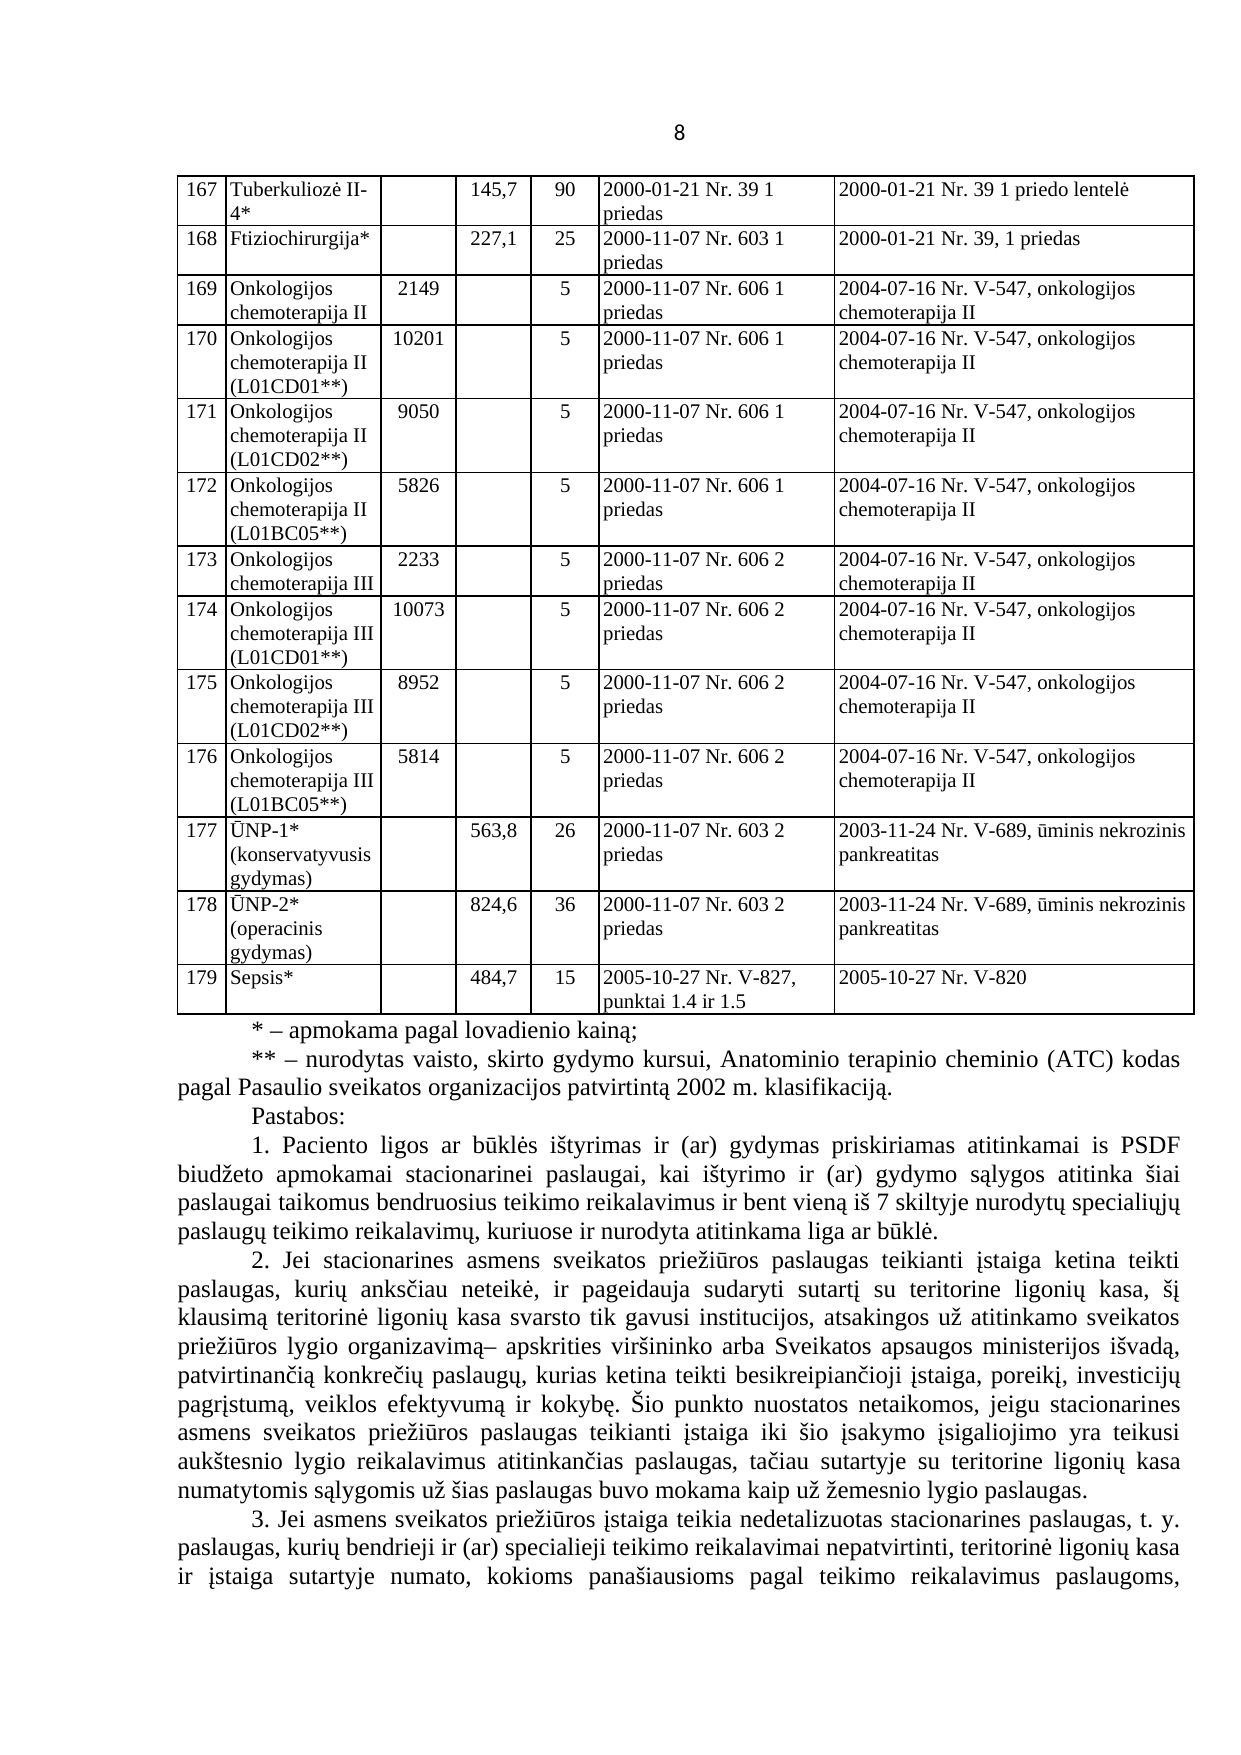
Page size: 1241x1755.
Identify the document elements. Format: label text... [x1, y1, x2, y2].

table_cell 2000-01-21 Nr. 39 1 priedo lentelė [835, 177, 1193, 224]
table_cell 5 [532, 597, 598, 669]
table_cell 2000-11-07 Nr. 606 1 priedas [600, 473, 834, 545]
table_cell Ftiziochirurgija* [227, 226, 380, 274]
table_cell 170 [178, 326, 225, 398]
table_cell 2004-07-16 Nr. V-547, onkologijos chemoterapija II [835, 670, 1193, 742]
table_cell 175 [178, 670, 225, 742]
table_cell 484,7 [457, 965, 530, 1013]
table_cell 15 [532, 965, 598, 1013]
table_cell Onkologijos chemoterapija III (L01BC05**) [227, 744, 380, 816]
table_cell 5 [532, 744, 598, 816]
table_cell 10073 [382, 597, 455, 669]
table_cell [457, 276, 530, 324]
table_cell 824,6 [457, 892, 530, 964]
table_cell 174 [178, 597, 225, 669]
table_cell 173 [178, 547, 225, 595]
table_cell [457, 473, 530, 545]
table_cell 26 [532, 818, 598, 890]
table_cell ŪNP-1* (konservatyvusis gydymas) [227, 818, 380, 890]
table_cell 25 [532, 226, 598, 274]
table_cell 172 [178, 473, 225, 545]
table_cell 8952 [382, 670, 455, 742]
table_cell 2004-07-16 Nr. V-547, onkologijos chemoterapija II [835, 597, 1193, 669]
table_cell Onkologijos chemoterapija II (L01BC05**) [227, 473, 380, 545]
text 3. Jei asmens sveikatos priežiūros įstaiga teikia nedetalizuotas stacionarines paslaugas, t. y. paslaugas, kurių bendrieji ir (ar) specialieji teikimo reikalavimai nepatvirtinti, teritorinė ligonių kasa ir įstaiga sutartyje numato, kokioms panašiausioms pagal teikimo reikalavimus paslaugoms, [177, 1504, 1181, 1590]
text Pastabos: [177, 1101, 1181, 1130]
table_cell [382, 177, 455, 224]
table_cell [457, 597, 530, 669]
table_cell 2149 [382, 276, 455, 324]
table_cell [382, 226, 455, 274]
table_cell 145,7 [457, 177, 530, 224]
table_cell [457, 744, 530, 816]
table_cell 2000-01-21 Nr. 39 1 priedas [600, 177, 834, 224]
table_cell [457, 547, 530, 595]
table_cell 2000-11-07 Nr. 603 2 priedas [600, 892, 834, 964]
table_cell 2000-11-07 Nr. 606 2 priedas [600, 597, 834, 669]
table_cell 2004-07-16 Nr. V-547, onkologijos chemoterapija II [835, 744, 1193, 816]
table_cell 2003-11-24 Nr. V-689, ūminis nekrozinis pankreatitas [835, 892, 1193, 964]
table_cell 167 [178, 177, 225, 224]
table_cell Onkologijos chemoterapija II (L01CD02**) [227, 399, 380, 471]
table_cell 90 [532, 177, 598, 224]
table_cell 168 [178, 226, 225, 274]
table_cell 5 [532, 399, 598, 471]
table_cell 176 [178, 744, 225, 816]
table_cell 5 [532, 326, 598, 398]
table_cell 9050 [382, 399, 455, 471]
table_cell 5 [532, 276, 598, 324]
table_cell 5 [532, 473, 598, 545]
table_cell 5826 [382, 473, 455, 545]
table_cell 2000-11-07 Nr. 606 1 priedas [600, 276, 834, 324]
table_cell 177 [178, 818, 225, 890]
table_cell 2000-11-07 Nr. 603 1 priedas [600, 226, 834, 274]
table_cell 2003-11-24 Nr. V-689, ūminis nekrozinis pankreatitas [835, 818, 1193, 890]
table_cell [457, 326, 530, 398]
table_cell 563,8 [457, 818, 530, 890]
table_cell Onkologijos chemoterapija III (L01CD01**) [227, 597, 380, 669]
table_cell Onkologijos chemoterapija II (L01CD01**) [227, 326, 380, 398]
table_cell ŪNP-2* (operacinis gydymas) [227, 892, 380, 964]
table_cell [382, 892, 455, 964]
table_cell 2000-01-21 Nr. 39, 1 priedas [835, 226, 1193, 274]
table_cell 2004-07-16 Nr. V-547, onkologijos chemoterapija II [835, 547, 1193, 595]
table_cell 2000-11-07 Nr. 606 2 priedas [600, 670, 834, 742]
table_cell [382, 965, 455, 1013]
text ** – nurodytas vaisto, skirto gydymo kursui, Anatominio terapinio cheminio (ATC) kodas pagal Pasaulio sveikatos organizacijos patvirtintą 2002 m. klasifikaciją. [177, 1044, 1181, 1101]
table_cell [457, 399, 530, 471]
table_cell 2005-10-27 Nr. V-827, punktai 1.4 ir 1.5 [600, 965, 834, 1013]
table_cell 2005-10-27 Nr. V-820 [835, 965, 1193, 1013]
table_cell 2000-11-07 Nr. 606 1 priedas [600, 399, 834, 471]
table_cell 2000-11-07 Nr. 603 2 priedas [600, 818, 834, 890]
table_cell 169 [178, 276, 225, 324]
table_cell 178 [178, 892, 225, 964]
table_cell 171 [178, 399, 225, 471]
table_cell 5814 [382, 744, 455, 816]
table_cell Onkologijos chemoterapija II [227, 276, 380, 324]
text 2. Jei stacionarines asmens sveikatos priežiūros paslaugas teikianti įstaiga ketina teikti paslaugas, kurių anksčiau neteikė, ir pageidauja sudaryti sutartį su teritorine ligonių kasa, šį klausimą teritorinė ligonių kasa svarsto tik gavusi institucijos, atsakingos už atitinkamo sveikatos priežiūros lygio organizavimą– apskrities viršininko arba Sveikatos apsaugos ministerijos išvadą, patvirtinančią konkrečių paslaugų, kurias ketina teikti besikreipiančioji įstaiga, poreikį, investicijų pagrįstumą, veiklos efektyvumą ir kokybę. Šio punkto nuostatos netaikomos, jeigu stacionarines asmens sveikatos priežiūros paslaugas teikianti įstaiga iki šio įsakymo įsigaliojimo yra teikusi aukštesnio lygio reikalavimus atitinkančias paslaugas, tačiau sutartyje su teritorine ligonių kasa numatytomis sąlygomis už šias paslaugas buvo mokama kaip už žemesnio lygio paslaugas. [177, 1245, 1181, 1504]
table_cell 2000-11-07 Nr. 606 2 priedas [600, 547, 834, 595]
table_cell Onkologijos chemoterapija III [227, 547, 380, 595]
table_cell 179 [178, 965, 225, 1013]
table_cell 2233 [382, 547, 455, 595]
table_cell [457, 670, 530, 742]
table_cell 227,1 [457, 226, 530, 274]
table_cell 2000-11-07 Nr. 606 1 priedas [600, 326, 834, 398]
table_cell 5 [532, 670, 598, 742]
table_cell Sepsis* [227, 965, 380, 1013]
text * – apmokama pagal lovadienio kainą; [177, 1015, 1181, 1044]
table_cell [382, 818, 455, 890]
table_cell 2004-07-16 Nr. V-547, onkologijos chemoterapija II [835, 276, 1193, 324]
table_cell 2004-07-16 Nr. V-547, onkologijos chemoterapija II [835, 399, 1193, 471]
text 1. Paciento ligos ar būklės ištyrimas ir (ar) gydymas priskiriamas atitinkamai is PSDF biudžeto apmokamai stacionarinei paslaugai, kai ištyrimo ir (ar) gydymo sąlygos atitinka šiai paslaugai taikomus bendruosius teikimo reikalavimus ir bent vieną iš 7 skiltyje nurodytų specialiųjų paslaugų teikimo reikalavimų, kuriuose ir nurodyta atitinkama liga ar būklė. [177, 1130, 1181, 1245]
table_cell Tuberkuliozė II-4* [227, 177, 380, 224]
table_cell 2004-07-16 Nr. V-547, onkologijos chemoterapija II [835, 326, 1193, 398]
table_cell 5 [532, 547, 598, 595]
table_cell Onkologijos chemoterapija III (L01CD02**) [227, 670, 380, 742]
table_cell 2000-11-07 Nr. 606 2 priedas [600, 744, 834, 816]
table_cell 2004-07-16 Nr. V-547, onkologijos chemoterapija II [835, 473, 1193, 545]
table_cell 36 [532, 892, 598, 964]
table_cell 10201 [382, 326, 455, 398]
